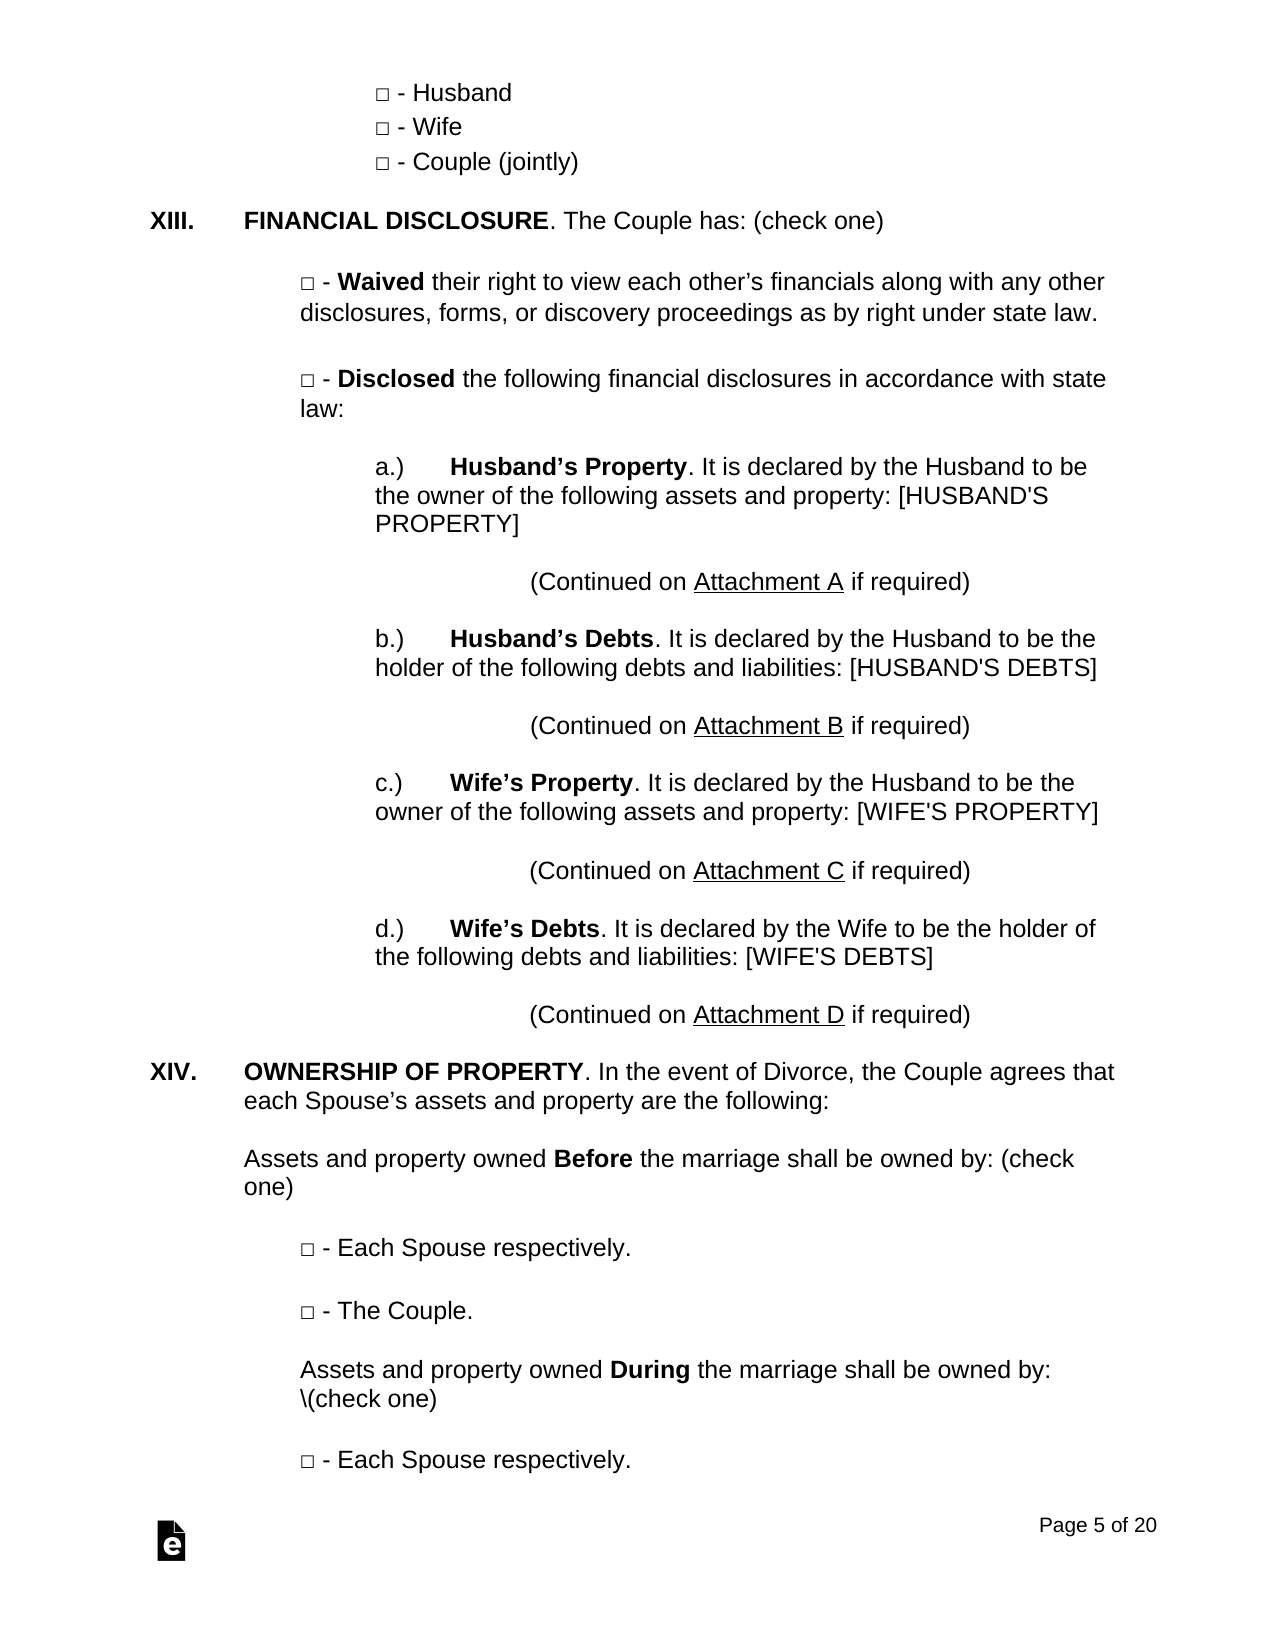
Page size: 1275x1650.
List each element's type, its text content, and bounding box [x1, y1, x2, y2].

text \(check one) [300, 1384, 1125, 1413]
list Wife’s Debts. It is declared by the Wife to be the holder of the following debts and liabilities: [WIFE'S DEBTS] [375, 914, 1125, 971]
text ☐ - Each Spouse respectively. [300, 1442, 1125, 1476]
text ☐ - Each Spouse respectively. [300, 1230, 1125, 1264]
list (Continued on Attachment D if required) [375, 1000, 1125, 1029]
text ☐ - The Couple. [300, 1293, 1125, 1327]
list OWNERSHIP OF PROPERTY. In the event of Divorce, the Couple agrees that each Spouse’s assets and property are the following: [150, 1057, 1125, 1115]
list Wife’s Property. It is declared by the Husband to be the owner of the following assets and property: [WIFE'S PROPERTY] [375, 768, 1125, 826]
text Assets and property owned Before the marriage shall be owned by: (check one) [244, 1144, 1125, 1201]
list (Continued on Attachment B if required) [375, 711, 1125, 739]
text ☐ - Husband [375, 75, 1125, 109]
list (Continued on Attachment C if required) [375, 856, 1125, 885]
list (Continued on Attachment A if required) [375, 567, 1125, 596]
text Assets and property owned During the marriage shall be owned by: [300, 1356, 1125, 1384]
text ☐ - Disclosed the following financial disclosures in accordance with state law: [300, 360, 1125, 423]
text ☐ - Wife [375, 109, 1125, 143]
list Husband’s Property. It is declared by the Husband to be the owner of the following assets and property: [HUSBAND'S PROPERTY] [375, 452, 1125, 538]
text ☐ - Couple (jointly) [375, 143, 1125, 177]
list Husband’s Debts. It is declared by the Husband to be the holder of the following debts and liabilities: [HUSBAND'S DEBTS] [375, 624, 1125, 682]
text ☐ - Waived their right to view each other’s financials along with any other disclosures, forms, or discovery proceedings as by right under state law. [300, 263, 1125, 326]
list FINANCIAL DISCLOSURE. The Couple has: (check one) [150, 206, 1125, 235]
